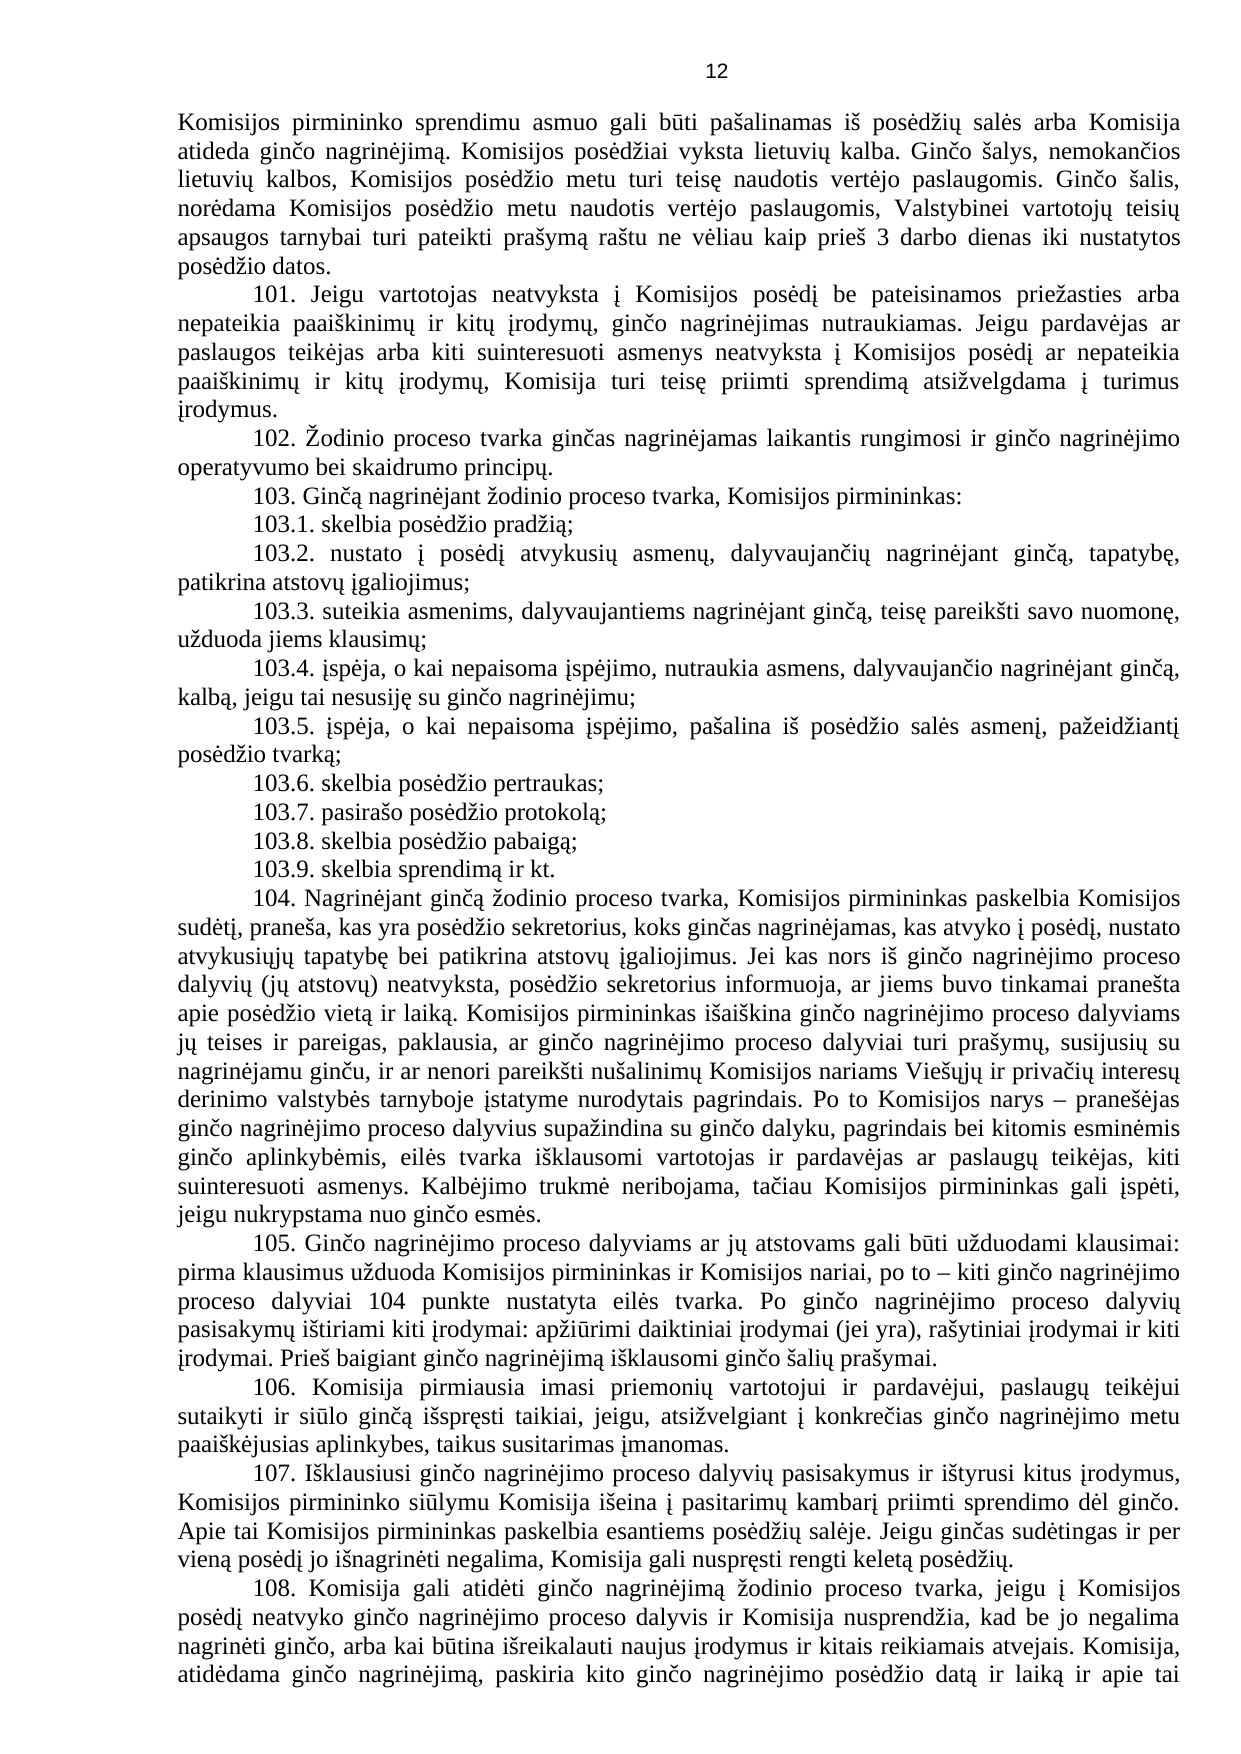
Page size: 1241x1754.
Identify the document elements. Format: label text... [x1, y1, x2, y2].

text 103.2. nustato į posėdį atvykusių asmenų, dalyvaujančių nagrinėjant ginčą, tapatybę, patikrina atstovų įgaliojimus; [177, 538, 1181, 596]
text 103.8. skelbia posėdžio pabaigą; [177, 826, 1181, 854]
text 104. Nagrinėjant ginčą žodinio proceso tvarka, Komisijos pirmininkas paskelbia Komisijos sudėtį, praneša, kas yra posėdžio sekretorius, koks ginčas nagrinėjamas, kas atvyko į posėdį, nustato atvykusiųjų tapatybę bei patikrina atstovų įgaliojimus. Jei kas nors iš ginčo nagrinėjimo proceso dalyvių (jų atstovų) neatvyksta, posėdžio sekretorius informuoja, ar jiems buvo tinkamai pranešta apie posėdžio vietą ir laiką. Komisijos pirmininkas išaiškina ginčo nagrinėjimo proceso dalyviams jų teises ir pareigas, paklausia, ar ginčo nagrinėjimo proceso dalyviai turi prašymų, susijusių su nagrinėjamu ginču, ir ar nenori pareikšti nušalinimų Komisijos nariams Viešųjų ir privačių interesų derinimo valstybės tarnyboje įstatyme nurodytais pagrindais. Po to Komisijos narys – pranešėjas ginčo nagrinėjimo proceso dalyvius supažindina su ginčo dalyku, pagrindais bei kitomis esminėmis ginčo aplinkybėmis, eilės tvarka išklausomi vartotojas ir pardavėjas ar paslaugų teikėjas, kiti suinteresuoti asmenys. Kalbėjimo trukmė neribojama, tačiau Komisijos pirmininkas gali įspėti, jeigu nukrypstama nuo ginčo esmės. [177, 883, 1181, 1228]
text Komisijos pirmininko sprendimu asmuo gali būti pašalinamas iš posėdžių salės arba Komisija atideda ginčo nagrinėjimą. Komisijos posėdžiai vyksta lietuvių kalba. Ginčo šalys, nemokančios lietuvių kalbos, Komisijos posėdžio metu turi teisę naudotis vertėjo paslaugomis. Ginčo šalis, norėdama Komisijos posėdžio metu naudotis vertėjo paslaugomis, Valstybinei vartotojų teisių apsaugos tarnybai turi pateikti prašymą raštu ne vėliau kaip prieš 3 darbo dienas iki nustatytos posėdžio datos. [177, 107, 1181, 279]
text 102. Žodinio proceso tvarka ginčas nagrinėjamas laikantis rungimosi ir ginčo nagrinėjimo operatyvumo bei skaidrumo principų. [177, 423, 1181, 481]
text 103.7. pasirašo posėdžio protokolą; [177, 797, 1181, 826]
text 106. Komisija pirmiausia imasi priemonių vartotojui ir pardavėjui, paslaugų teikėjui sutaikyti ir siūlo ginčą išspręsti taikiai, jeigu, atsižvelgiant į konkrečias ginčo nagrinėjimo metu paaiškėjusias aplinkybes, taikus susitarimas įmanomas. [177, 1372, 1181, 1458]
text 108. Komisija gali atidėti ginčo nagrinėjimą žodinio proceso tvarka, jeigu į Komisijos posėdį neatvyko ginčo nagrinėjimo proceso dalyvis ir Komisija nusprendžia, kad be jo negalima nagrinėti ginčo, arba kai būtina išreikalauti naujus įrodymus ir kitais reikiamais atvejais. Komisija, atidėdama ginčo nagrinėjimą, paskiria kito ginčo nagrinėjimo posėdžio datą ir laiką ir apie tai [177, 1573, 1181, 1688]
text 103.3. suteikia asmenims, dalyvaujantiems nagrinėjant ginčą, teisę pareikšti savo nuomonę, užduoda jiems klausimų; [177, 596, 1181, 653]
text 103.6. skelbia posėdžio pertraukas; [177, 768, 1181, 797]
text 103.9. skelbia sprendimą ir kt. [177, 854, 1181, 883]
text 103.4. įspėja, o kai nepaisoma įspėjimo, nutraukia asmens, dalyvaujančio nagrinėjant ginčą, kalbą, jeigu tai nesusiję su ginčo nagrinėjimu; [177, 653, 1181, 711]
text 107. Išklausiusi ginčo nagrinėjimo proceso dalyvių pasisakymus ir ištyrusi kitus įrodymus, Komisijos pirmininko siūlymu Komisija išeina į pasitarimų kambarį priimti sprendimo dėl ginčo. Apie tai Komisijos pirmininkas paskelbia esantiems posėdžių salėje. Jeigu ginčas sudėtingas ir per vieną posėdį jo išnagrinėti negalima, Komisija gali nuspręsti rengti keletą posėdžių. [177, 1458, 1181, 1573]
text 103.1. skelbia posėdžio pradžią; [177, 509, 1181, 538]
text 105. Ginčo nagrinėjimo proceso dalyviams ar jų atstovams gali būti užduodami klausimai: pirma klausimus užduoda Komisijos pirmininkas ir Komisijos nariai, po to – kiti ginčo nagrinėjimo proceso dalyviai 104 punkte nustatyta eilės tvarka. Po ginčo nagrinėjimo proceso dalyvių pasisakymų ištiriami kiti įrodymai: apžiūrimi daiktiniai įrodymai (jei yra), rašytiniai įrodymai ir kiti įrodymai. Prieš baigiant ginčo nagrinėjimą išklausomi ginčo šalių prašymai. [177, 1228, 1181, 1372]
text 101. Jeigu vartotojas neatvyksta į Komisijos posėdį be pateisinamos priežasties arba nepateikia paaiškinimų ir kitų įrodymų, ginčo nagrinėjimas nutraukiamas. Jeigu pardavėjas ar paslaugos teikėjas arba kiti suinteresuoti asmenys neatvyksta į Komisijos posėdį ar nepateikia paaiškinimų ir kitų įrodymų, Komisija turi teisę priimti sprendimą atsižvelgdama į turimus įrodymus. [177, 279, 1181, 423]
text 103. Ginčą nagrinėjant žodinio proceso tvarka, Komisijos pirmininkas: [177, 481, 1181, 509]
text 103.5. įspėja, o kai nepaisoma įspėjimo, pašalina iš posėdžio salės asmenį, pažeidžiantį posėdžio tvarką; [177, 711, 1181, 768]
